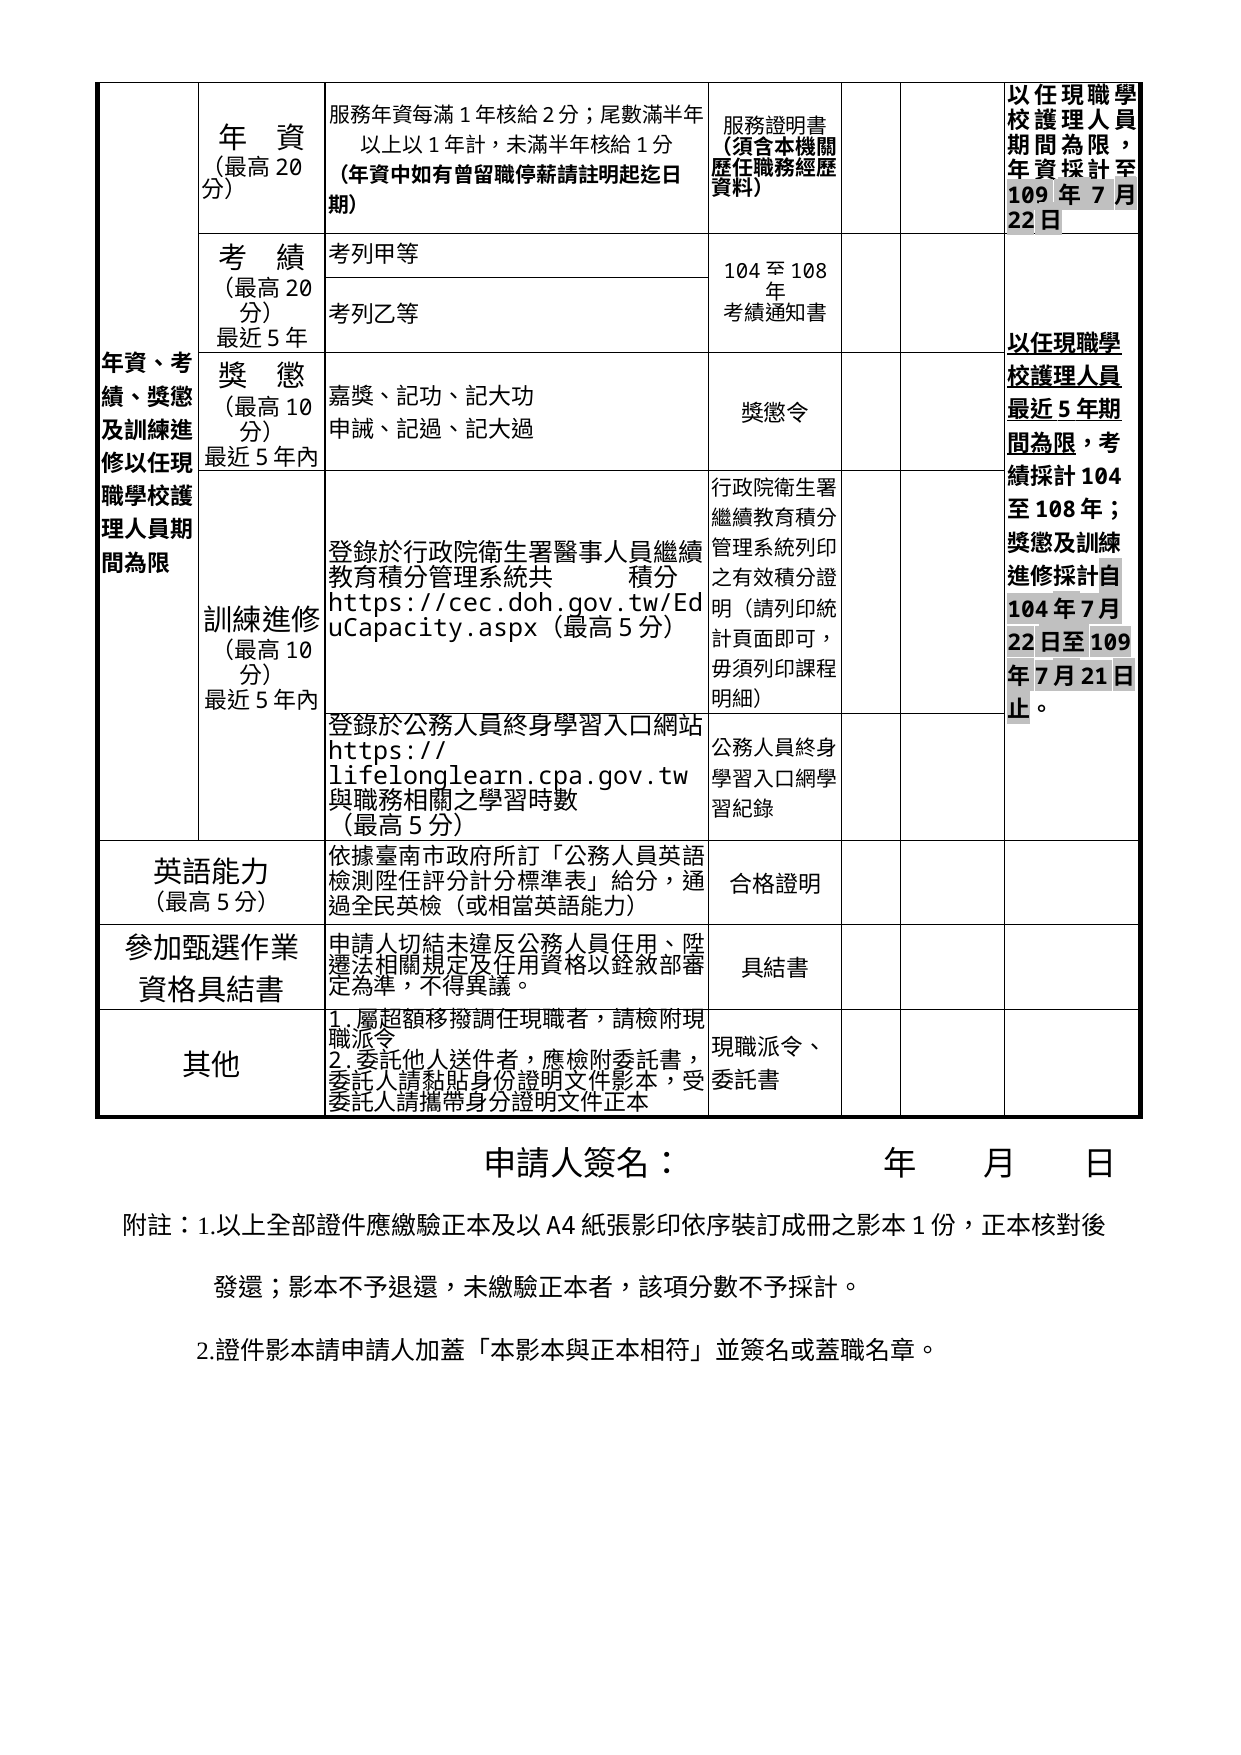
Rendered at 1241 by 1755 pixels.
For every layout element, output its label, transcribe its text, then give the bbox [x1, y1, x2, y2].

table_cell 登錄於公務人員終身學習入口網站https://lifelonglearn.cpa.gov.tw與職務相關之學習時數 （最高5分） [326, 714, 708, 839]
table_cell [842, 714, 900, 839]
table_cell 獎 懲 （最高10分） 最近5年內 [199, 353, 324, 470]
table_cell 年 資 （最高20分） [199, 83, 324, 233]
table_cell [842, 83, 900, 233]
table_cell [901, 925, 1004, 1009]
text 附註：1.以上全部證件應繳驗正本及以A4紙張影印依序裝訂成冊之影本1份，正本核對後發還；影本不予退還，未繳驗正本者，該項分數不予採計。 [122, 1182, 1116, 1307]
table_cell 服務證明書 （須含本機關歷任職務經歷資料） [709, 83, 841, 233]
table_cell [901, 471, 1004, 713]
table_cell [901, 714, 1004, 839]
table_cell 以任現職學校護理人員期間為限，年資採計至109年7月22日 [1005, 83, 1138, 233]
table_cell [842, 1010, 900, 1114]
table_cell 合格證明 [709, 841, 841, 924]
table_cell 嘉獎、記功、記大功 申誡、記過、記大過 [326, 353, 708, 470]
table_cell [1005, 841, 1138, 924]
table_cell [901, 353, 1004, 470]
table_cell [901, 234, 1004, 352]
table_cell 年資、考績、獎懲及訓練進修以任現職學校護理人員期間為限 [100, 83, 198, 839]
table_cell 以任現職學校護理人員最近5年期間為限，考績採計104至108年；獎懲及訓練進修採計自104年7月22日至109年7月21日止。 [1005, 234, 1138, 839]
table_cell [1005, 1010, 1138, 1114]
table_cell 登錄於行政院衛生署醫事人員繼續教育積分管理系統共 積分https://cec.doh.gov.tw/EduCapacity.aspx（最高5分） [326, 471, 708, 713]
table_cell [901, 83, 1004, 233]
table_cell [842, 925, 900, 1009]
table_cell 依據臺南市政府所訂「公務人員英語檢測陞任評分計分標準表」給分，通過全民英檢（或相當英語能力） [326, 841, 708, 924]
text 申請人簽名： 年 月 日 [159, 1119, 1116, 1182]
table_cell 具結書 [709, 925, 841, 1009]
table_cell 考 績 （最高20分） 最近5年 [199, 234, 324, 352]
table_cell 現職派令、委託書 [709, 1010, 841, 1114]
table_cell 英語能力 （最高5分） [100, 841, 324, 924]
table_cell [901, 841, 1004, 924]
table_cell 訓練進修 （最高10分） 最近5年內 [199, 471, 324, 839]
table_cell [842, 471, 900, 713]
table_cell [842, 353, 900, 470]
table_cell [901, 1010, 1004, 1114]
table_cell 1.屬超額移撥調任現職者，請檢附現職派令 2.委託他人送件者，應檢附委託書，委託人請黏貼身份證明文件影本，受委託人請攜帶身分證明文件正本 [326, 1010, 708, 1114]
table_cell 104至108年 考績通知書 [709, 234, 841, 352]
text 2.證件影本請申請人加蓋「本影本與正本相符」並簽名或蓋職名章。 [196, 1307, 1116, 1369]
table_cell 公務人員終身學習入口網學習紀錄 [709, 714, 841, 839]
table_cell [842, 841, 900, 924]
table_cell 申請人切結未違反公務人員任用、陞遷法相關規定及任用資格以銓敘部審定為準，不得異議。 [326, 925, 708, 1009]
table_cell 考列乙等 [326, 278, 708, 352]
table_cell 獎懲令 [709, 353, 841, 470]
table_cell 其他 [100, 1010, 324, 1114]
table_cell [1005, 925, 1138, 1009]
table_cell 考列甲等 [326, 234, 708, 277]
table_cell [842, 234, 900, 352]
table_cell 行政院衛生署繼續教育積分管理系統列印之有效積分證明（請列印統計頁面即可，毋須列印課程明細） [709, 471, 841, 713]
table_cell 參加甄選作業 資格具結書 [100, 925, 324, 1009]
table_cell 服務年資每滿1年核給2分；尾數滿半年以上以1年計，未滿半年核給1分 （年資中如有曾留職停薪請註明起迄日期） [326, 83, 708, 233]
